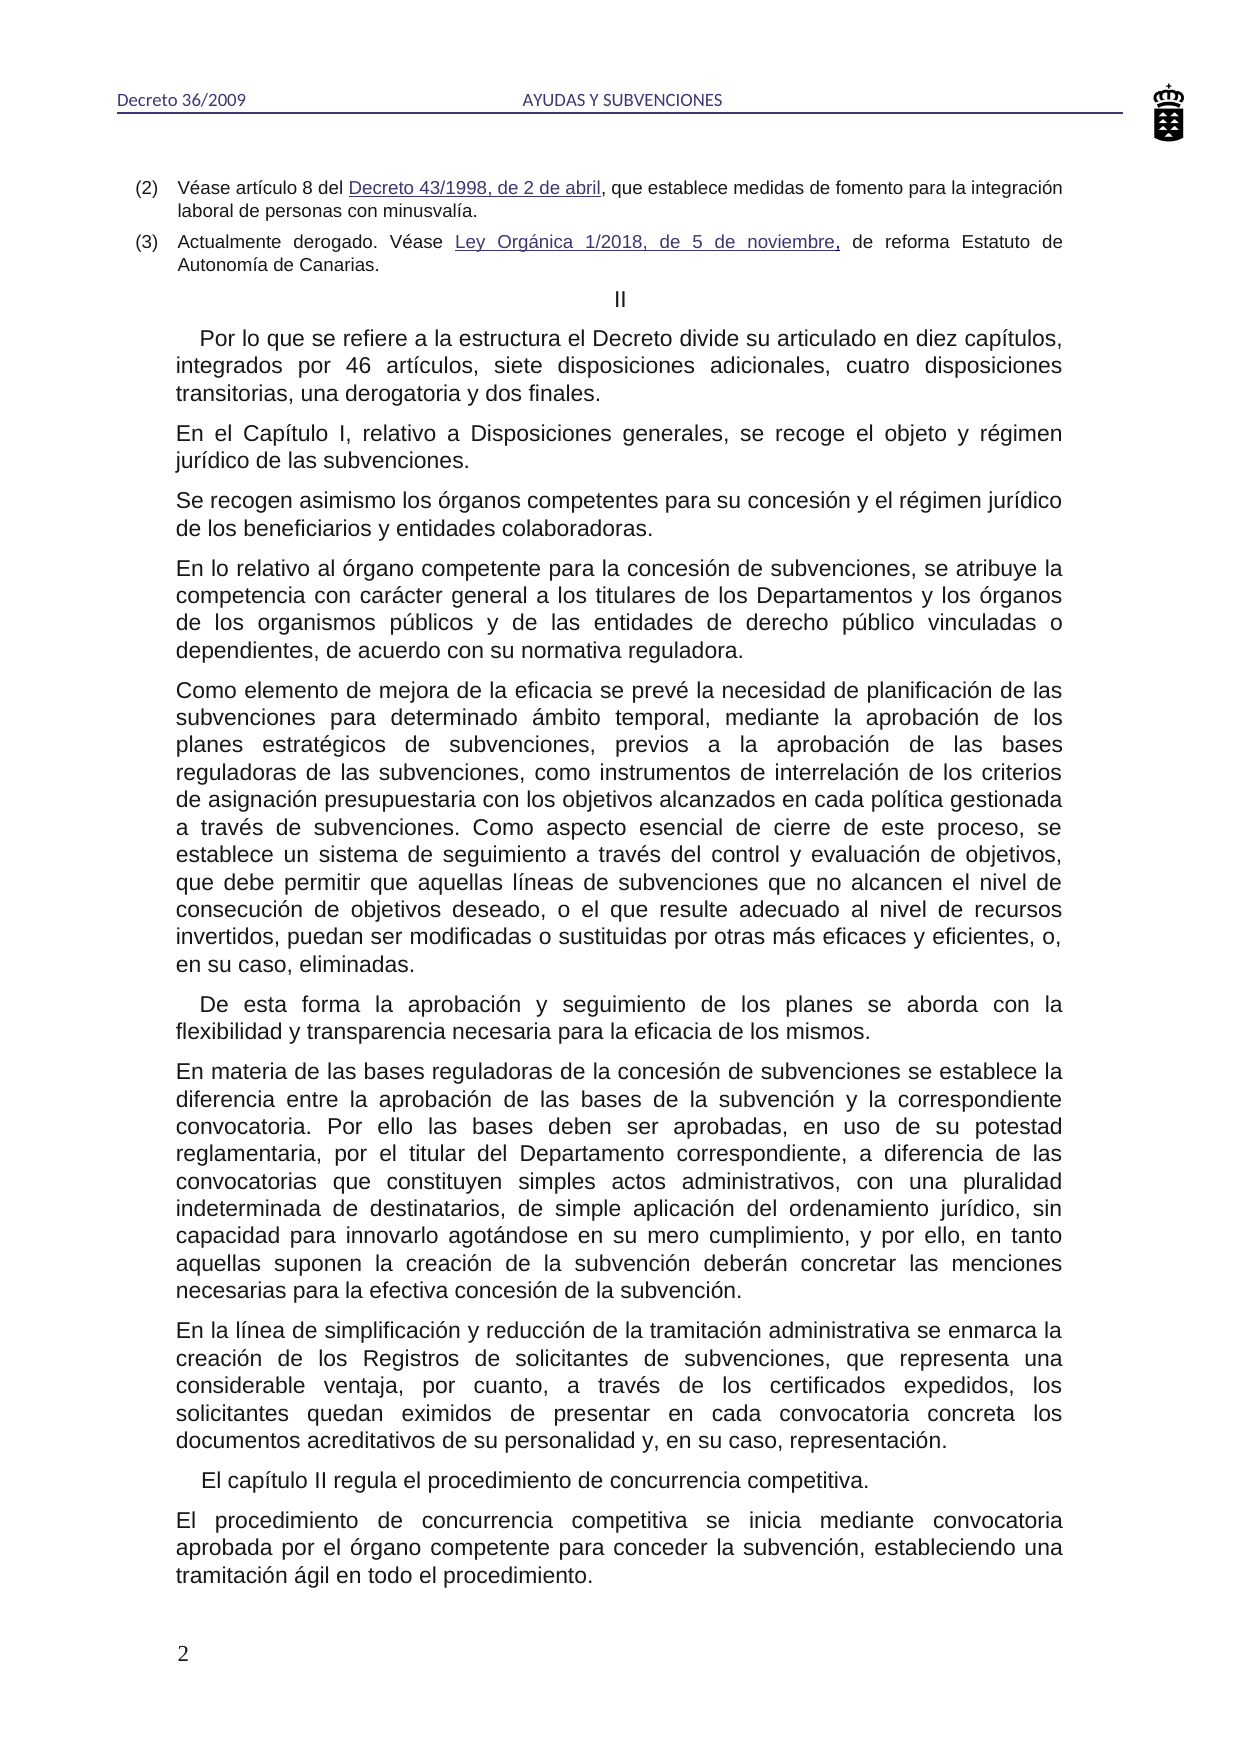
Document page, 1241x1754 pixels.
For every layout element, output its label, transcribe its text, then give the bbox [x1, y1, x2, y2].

text En lo relativo al órgano competente para la concesión de subvenciones, se atribuye la competencia con carácter general a los titulares de los Departamentos y los órganos de los organismos públicos y de las entidades de derecho público vinculadas o dependientes, de acuerdo con su normativa reguladora. [176, 554, 1063, 663]
text Se recogen asimismo los órganos competentes para su concesión y el régimen jurídico de los beneficiarios y entidades colaboradoras. [176, 487, 1063, 541]
text II [177, 286, 1063, 312]
list Véase artículo 8 del Decreto 43/1998, de 2 de abril, que establece medidas de fomento para la integración laboral de personas con minusvalía. [135, 177, 1063, 222]
text El capítulo II regula el procedimiento de concurrencia competitiva. [201, 1467, 1063, 1493]
text Como elemento de mejora de la eficacia se prevé la necesidad de planificación de las subvenciones para determinado ámbito temporal, mediante la aprobación de los planes estratégicos de subvenciones, previos a la aprobación de las bases reguladoras de las subvenciones, como instrumentos de interrelación de los criterios de asignación presupuestaria con los objetivos alcanzados en cada política gestionada a través de subvenciones. Como aspecto esencial de cierre de este proceso, se establece un sistema de seguimiento a través del control y evaluación de objetivos, que debe permitir que aquellas líneas de subvenciones que no alcancen el nivel de consecución de objetivos deseado, o el que resulte adecuado al nivel de recursos invertidos, puedan ser modificadas o sustituidas por otras más eficaces y eficientes, o, en su caso, eliminadas. [176, 677, 1063, 977]
text En materia de las bases reguladoras de la concesión de subvenciones se establece la diferencia entre la aprobación de las bases de la subvención y la correspondiente convocatoria. Por ello las bases deben ser aprobadas, en uso de su potestad reglamentaria, por el titular del Departamento correspondiente, a diferencia de las convocatorias que constituyen simples actos administrativos, con una pluralidad indeterminada de destinatarios, de simple aplicación del ordenamiento jurídico, sin capacidad para innovarlo agotándose en su mero cumplimiento, y por ello, en tanto aquellas suponen la creación de la subvención deberán concretar las menciones necesarias para la efectiva concesión de la subvención. [176, 1058, 1063, 1304]
text En la línea de simplificación y reducción de la tramitación administrativa se enmarca la creación de los Registros de solicitantes de subvenciones, que representa una considerable ventaja, por cuanto, a través de los certificados expedidos, los solicitantes quedan eximidos de presentar en cada convocatoria concreta los documentos acreditativos de su personalidad y, en su caso, representación. [176, 1317, 1063, 1453]
list Actualmente derogado. Véase Ley Orgánica 1/2018, de 5 de noviembre, de reforma Estatuto de Autonomía de Canarias. [135, 231, 1063, 276]
text En el Capítulo I, relativo a Disposiciones generales, se recoge el objeto y régimen jurídico de las subvenciones. [176, 420, 1063, 473]
text El procedimiento de concurrencia competitiva se inicia mediante convocatoria aprobada por el órgano competente para conceder la subvención, estableciendo una tramitación ágil en todo el procedimiento. [176, 1507, 1063, 1588]
text De esta forma la aprobación y seguimiento de los planes se aborda con la flexibilidad y transparencia necesaria para la eficacia de los mismos. [176, 991, 1063, 1044]
text Por lo que se refiere a la estructura el Decreto divide su articulado en diez capítulos, integrados por 46 artículos, siete disposiciones adicionales, cuatro disposiciones transitorias, una derogatoria y dos finales. [176, 325, 1063, 406]
